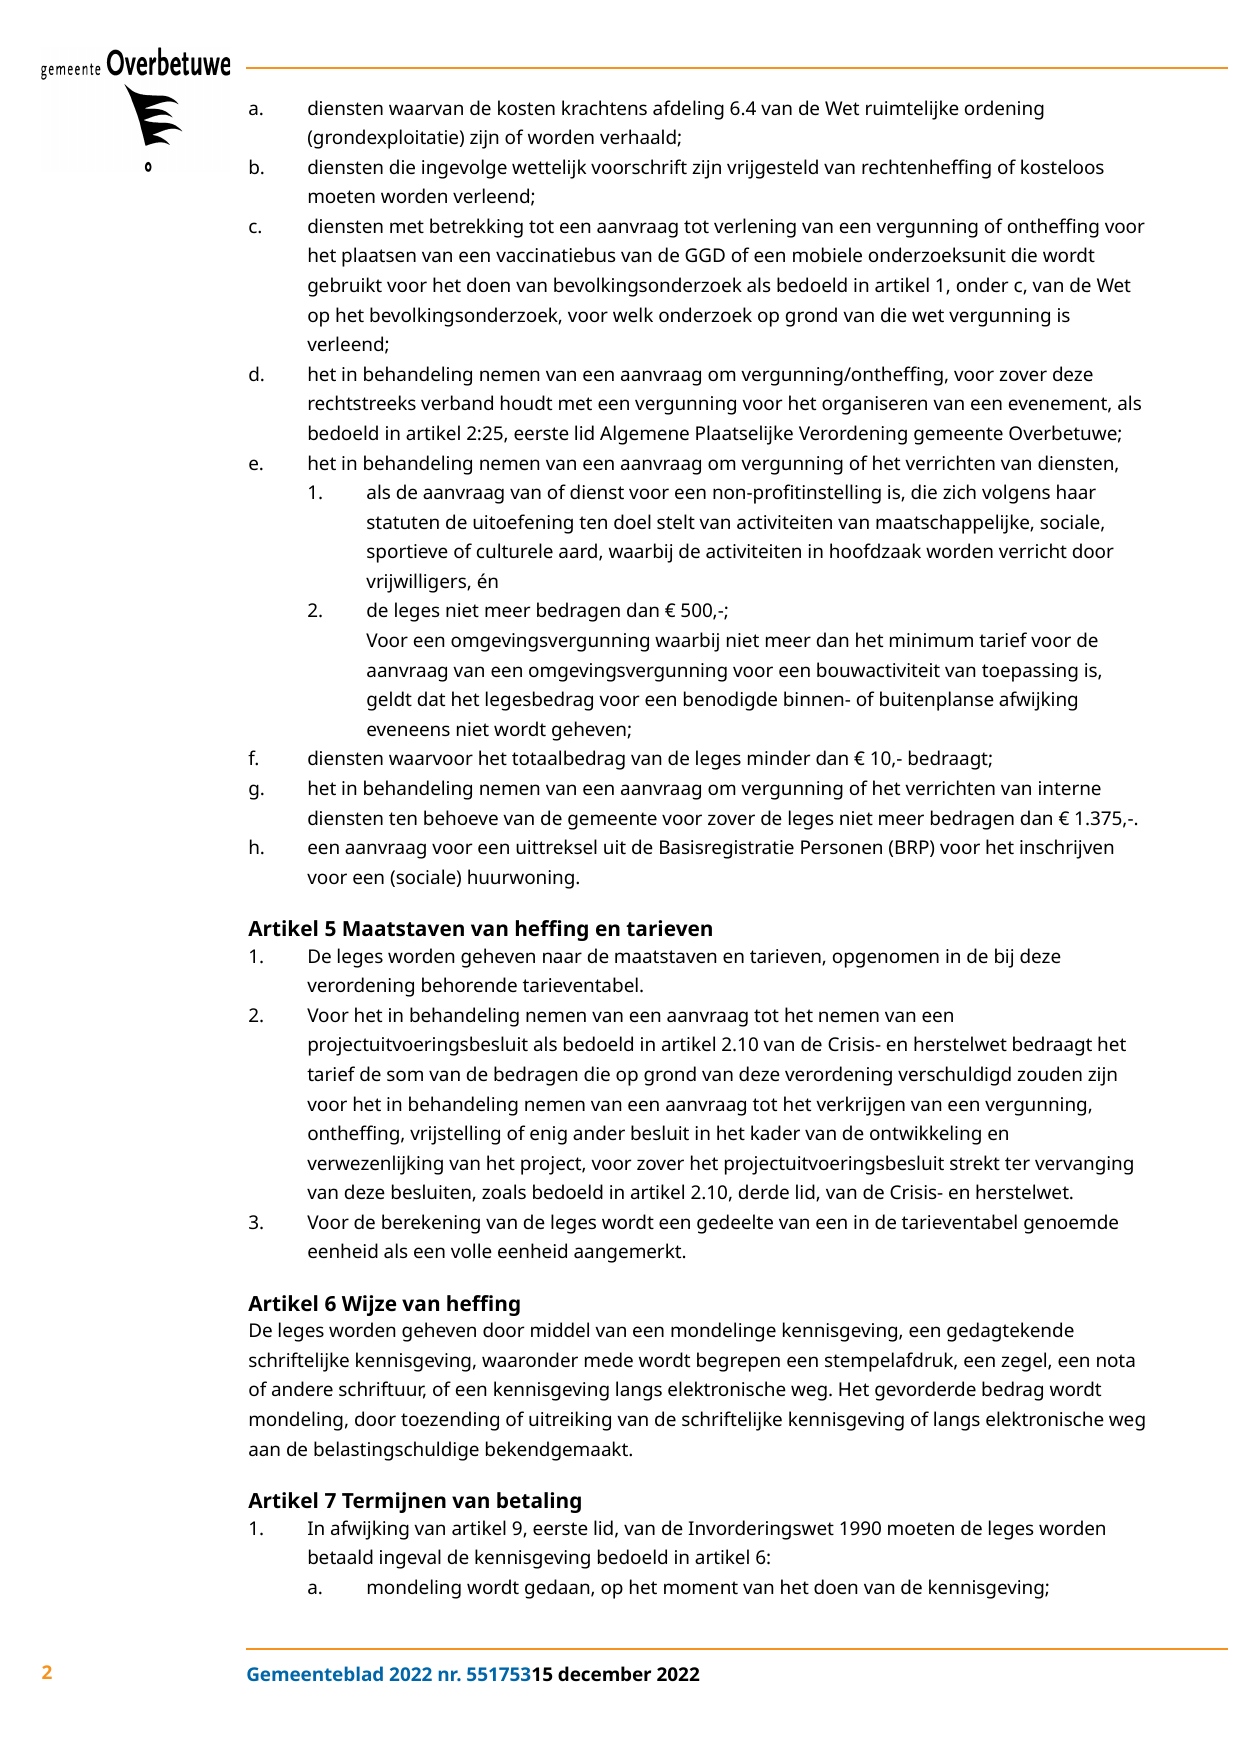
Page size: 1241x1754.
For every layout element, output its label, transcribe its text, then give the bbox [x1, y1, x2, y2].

list diensten waarvoor het totaalbedrag van de leges minder dan € 10,- bedraagt; [248, 746, 1152, 771]
list Voor het in behandeling nemen van een aanvraag tot het nemen van een projectuitvoeringsbesluit als bedoeld in artikel 2.10 van de Crisis- en herstelwet bedraagt het tarief de som van de bedragen die op grond van deze verordening verschuldigd zouden zijn voor het in behandeling nemen van een aanvraag tot het verkrijgen van een vergunning, ontheffing, vrijstelling of enig ander besluit in het kader van de ontwikkeling en verwezenlijking van het project, voor zover het projectuitvoeringsbesluit strekt ter vervanging van deze besluiten, zoals bedoeld in artikel 2.10, derde lid, van de Crisis- en herstelwet. [248, 1002, 1152, 1205]
list het in behandeling nemen van een aanvraag om vergunning of het verrichten van interne diensten ten behoeve van de gemeente voor zover de leges niet meer bedragen dan € 1.375,-. [248, 775, 1152, 831]
text De leges worden geheven door middel van een mondelinge kennisgeving, een gedagtekende schriftelijke kennisgeving, waaronder mede wordt begrepen een stempelafdruk, een zegel, een nota of andere schriftuur, of een kennisgeving langs elektronische weg. Het gevorderde bedrag wordt mondeling, door toezending of uitreiking van de schriftelijke kennisgeving of langs elektronische weg aan de belastingschuldige bekendgemaakt. [248, 1317, 1152, 1462]
text Artikel 5 Maatstaven van heffing en tarieven [248, 914, 1152, 943]
text Artikel 7 Termijnen van betaling [248, 1486, 1152, 1515]
picture [41, 47, 231, 172]
list Voor de berekening van de leges wordt een gedeelte van een in de tarieventabel genoemde eenheid als een volle eenheid aangemerkt. [248, 1209, 1152, 1264]
list mondeling wordt gedaan, op het moment van het doen van de kennisgeving; [307, 1574, 1152, 1599]
list Voor een omgevingsvergunning waarbij niet meer dan het minimum tarief voor de aanvraag van een omgevingsvergunning voor een bouwactiviteit van toepassing is, geldt dat het legesbedrag voor een benodigde binnen- of buitenplanse afwijking eveneens niet wordt geheven; [307, 627, 1152, 742]
list In afwijking van artikel 9, eerste lid, van de Invorderingswet 1990 moeten de leges worden betaald ingeval de kennisgeving bedoeld in artikel 6: [248, 1515, 1152, 1570]
list De leges worden geheven naar de maatstaven en tarieven, opgenomen in de bij deze verordening behorende tarieventabel. [248, 943, 1152, 998]
list diensten waarvan de kosten krachtens afdeling 6.4 van de Wet ruimtelijke ordening (grondexploitatie) zijn of worden verhaald; [248, 95, 1152, 150]
list de leges niet meer bedragen dan € 500,-; [307, 598, 1152, 623]
list het in behandeling nemen van een aanvraag om vergunning/ontheffing, voor zover deze rechtstreeks verband houdt met een vergunning voor het organiseren van een evenement, als bedoeld in artikel 2:25, eerste lid Algemene Plaatselijke Verordening gemeente Overbetuwe; [248, 361, 1152, 446]
list als de aanvraag van of dienst voor een non-profitinstelling is, die zich volgens haar statuten de uitoefening ten doel stelt van activiteiten van maatschappelijke, sociale, sportieve of culturele aard, waarbij de activiteiten in hoofdzaak worden verricht door vrijwilligers, én [307, 479, 1152, 594]
list een aanvraag voor een uittreksel uit de Basisregistratie Personen (BRP) voor het inschrijven voor een (sociale) huurwoning. [248, 834, 1152, 890]
text Artikel 6 Wijze van heffing [248, 1289, 1152, 1317]
list diensten die ingevolge wettelijk voorschrift zijn vrijgesteld van rechtenheffing of kosteloos moeten worden verleend; [248, 154, 1152, 209]
list diensten met betrekking tot een aanvraag tot verlening van een vergunning of ontheffing voor het plaatsen van een vaccinatiebus van de GGD of een mobiele onderzoeksunit die wordt gebruikt voor het doen van bevolkingsonderzoek als bedoeld in artikel 1, onder c, van de Wet op het bevolkingsonderzoek, voor welk onderzoek op grond van die wet vergunning is verleend; [248, 213, 1152, 357]
list het in behandeling nemen van een aanvraag om vergunning of het verrichten van diensten, [248, 450, 1152, 476]
